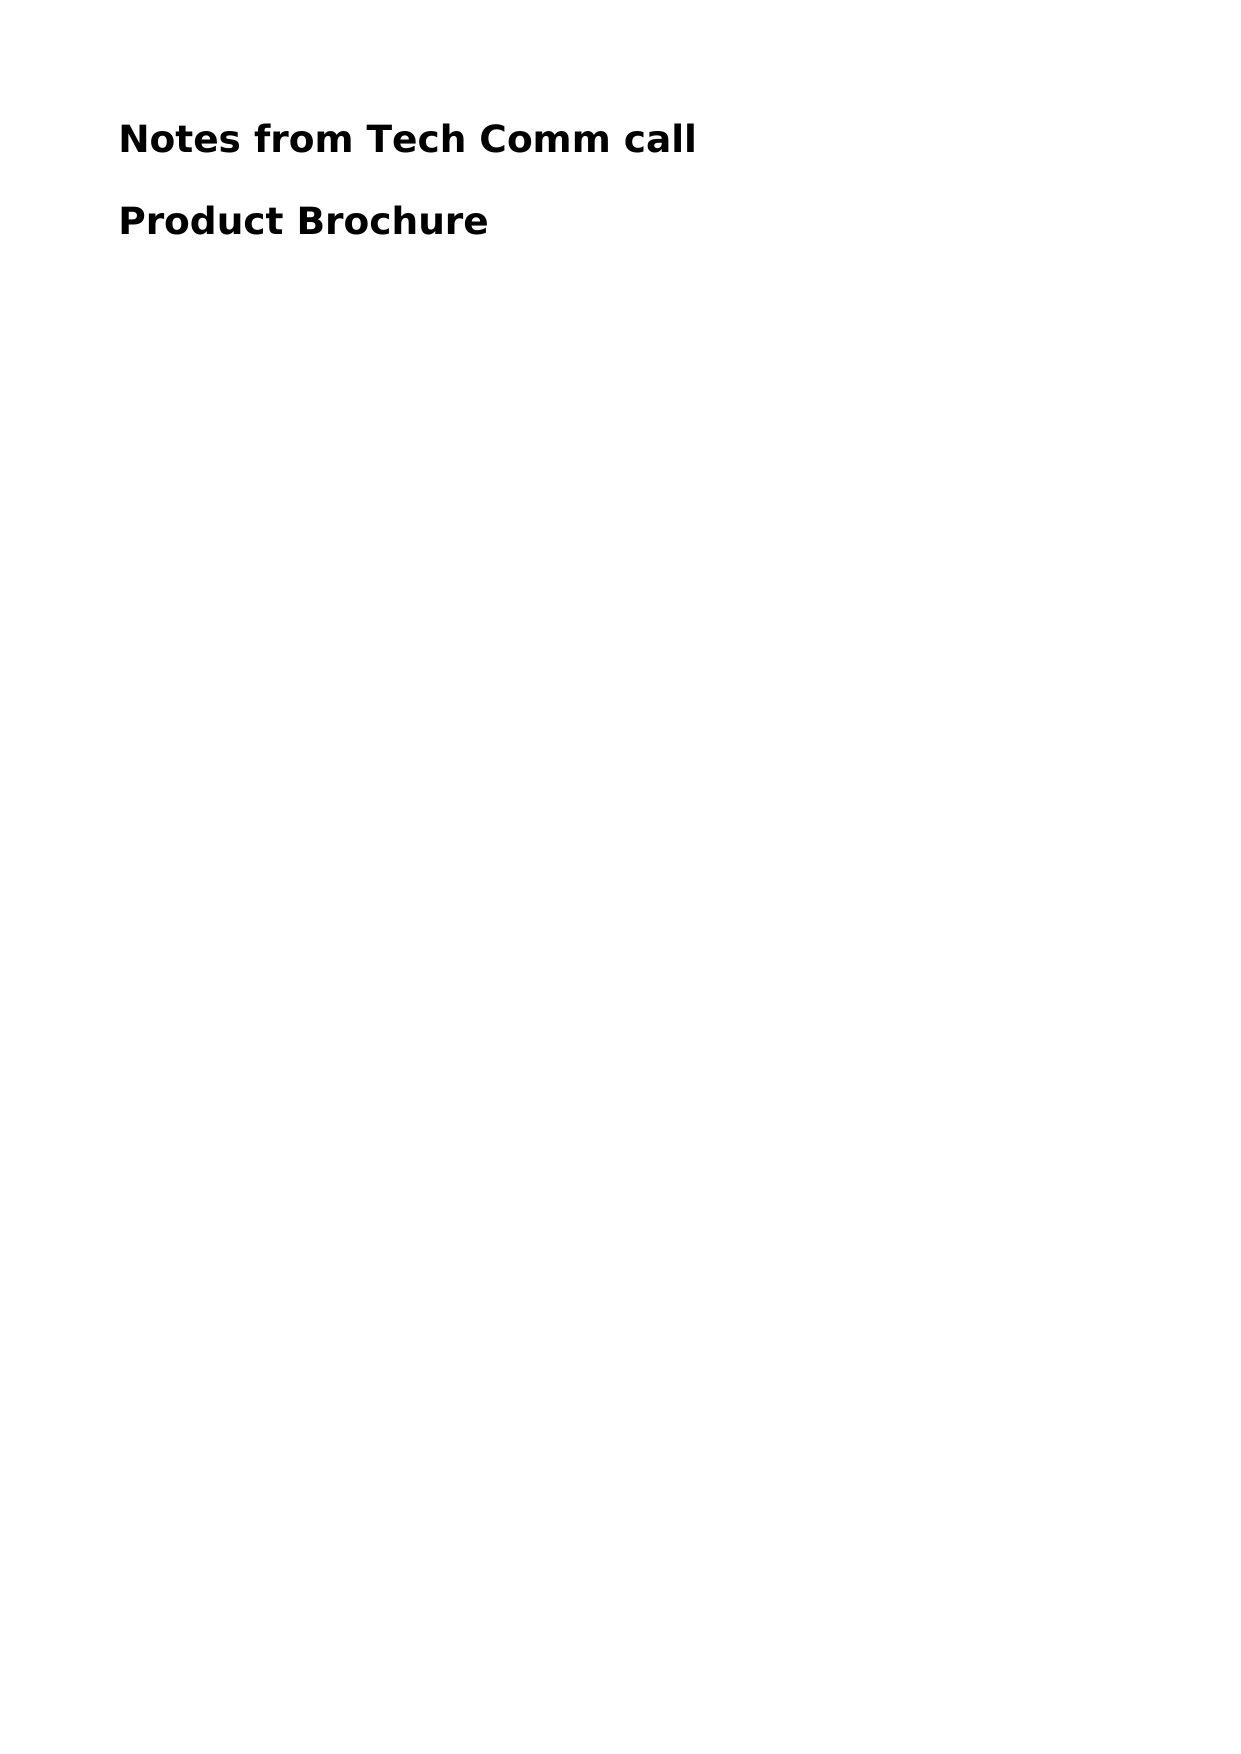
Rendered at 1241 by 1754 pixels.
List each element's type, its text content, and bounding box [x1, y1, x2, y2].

subtitle Notes from Tech Comm call [118, 118, 1122, 162]
subtitle Product Brochure [118, 199, 1122, 243]
